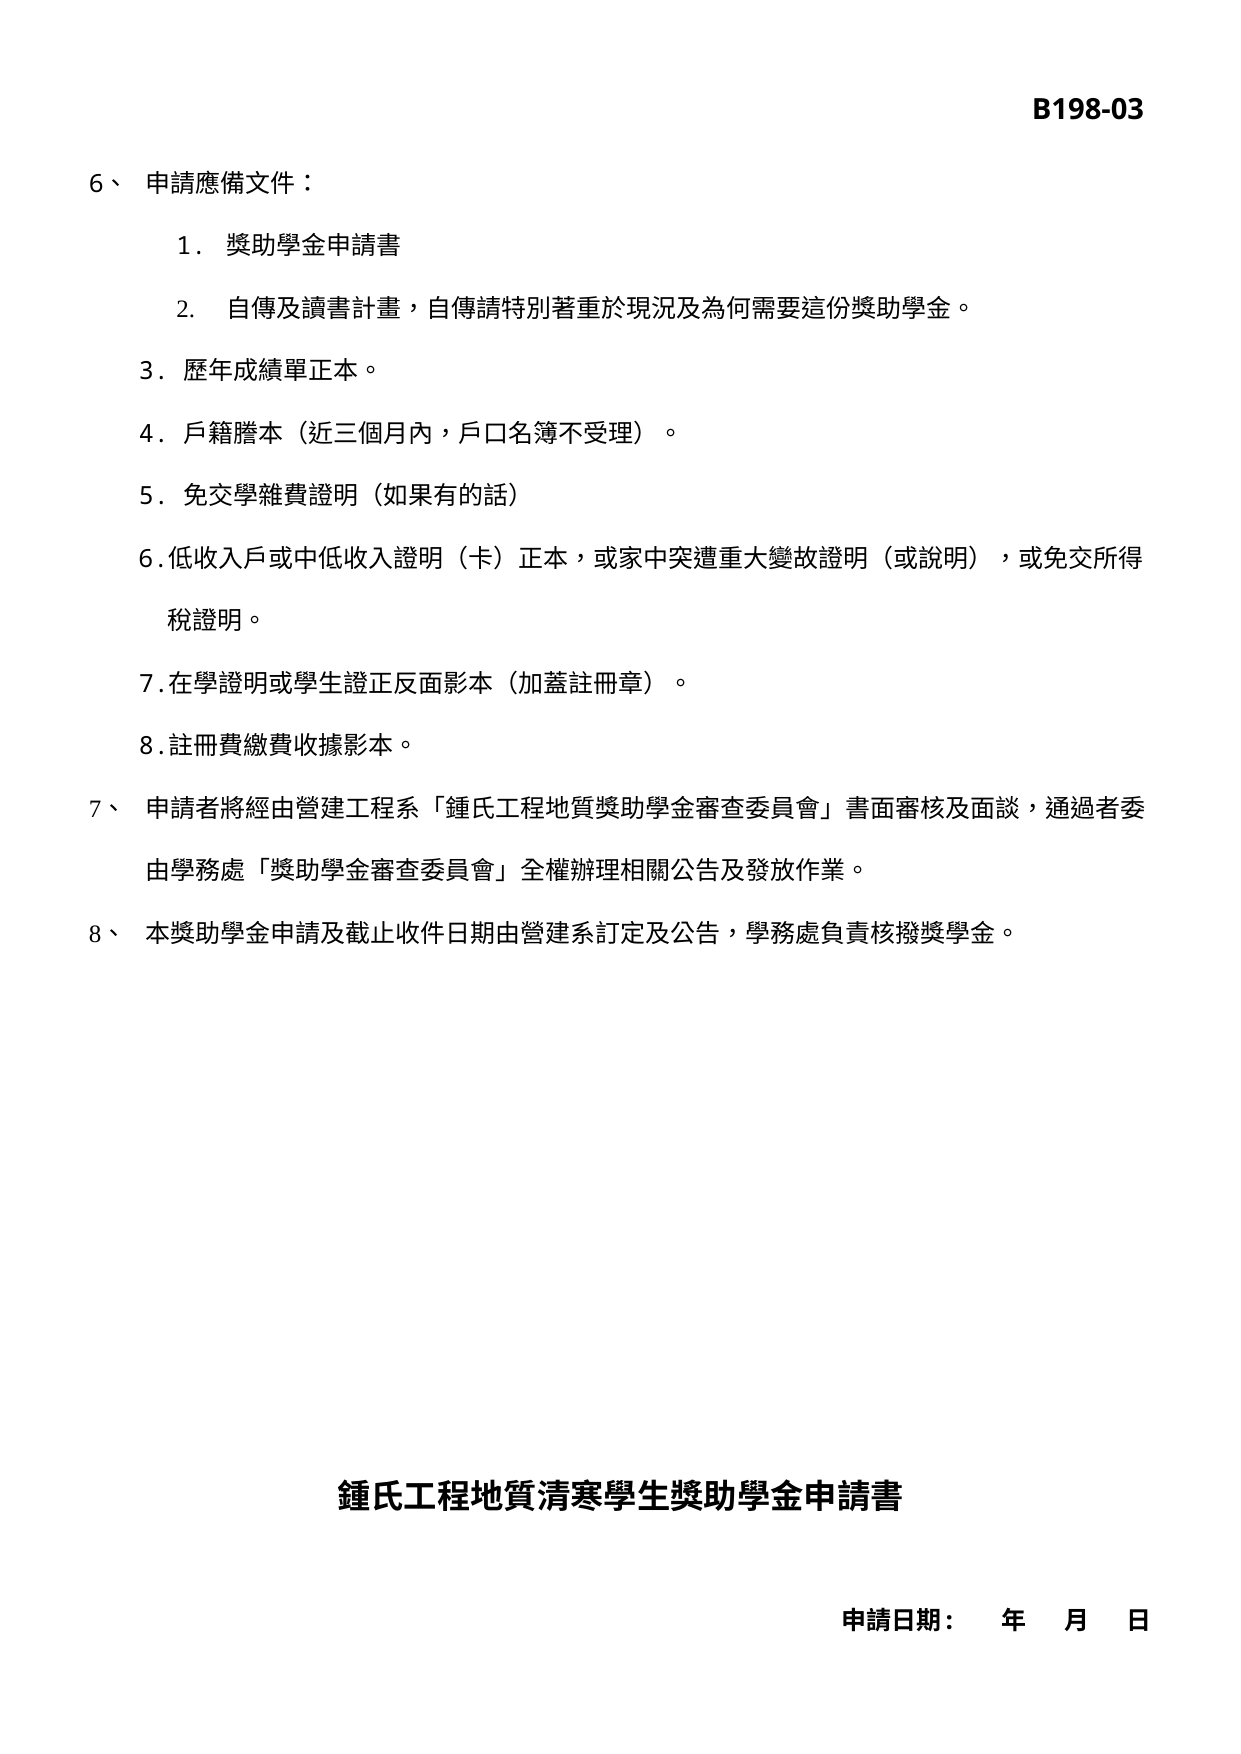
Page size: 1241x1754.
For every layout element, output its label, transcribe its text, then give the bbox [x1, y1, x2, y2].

list 申請應備文件： [89, 139, 1152, 202]
text 鍾氏工程地質清寒學生獎助學金申請書 [89, 1452, 1152, 1514]
list 本獎助學金申請及截止收件日期由營建系訂定及公告，學務處負責核撥獎學金。 [89, 889, 1152, 952]
list 申請者將經由營建工程系「鍾氏工程地質獎助學金審查委員會」書面審核及面談，通過者委由學務處「獎助學金審查委員會」全權辦理相關公告及發放作業。 [89, 764, 1152, 889]
text 4. 戶籍謄本（近三個月內，戶口名簿不受理）。 [89, 389, 1152, 452]
text 8.註冊費繳費收據影本。 [89, 702, 1152, 764]
text 申請日期: 年 月 日 [89, 1577, 1152, 1639]
text 5. 免交學雜費證明（如果有的話） [89, 452, 1152, 514]
list 自傳及讀書計畫，自傳請特別著重於現況及為何需要這份獎助學金。 [176, 264, 1152, 327]
list 獎助學金申請書 [176, 202, 1152, 264]
text 6.低收入戶或中低收入證明（卡）正本，或家中突遭重大變故證明（或說明），或免交所得稅證明。 [138, 514, 1152, 639]
text 3. 歷年成績單正本。 [89, 327, 1152, 389]
text 7.在學證明或學生證正反面影本（加蓋註冊章）。 [89, 639, 1152, 702]
